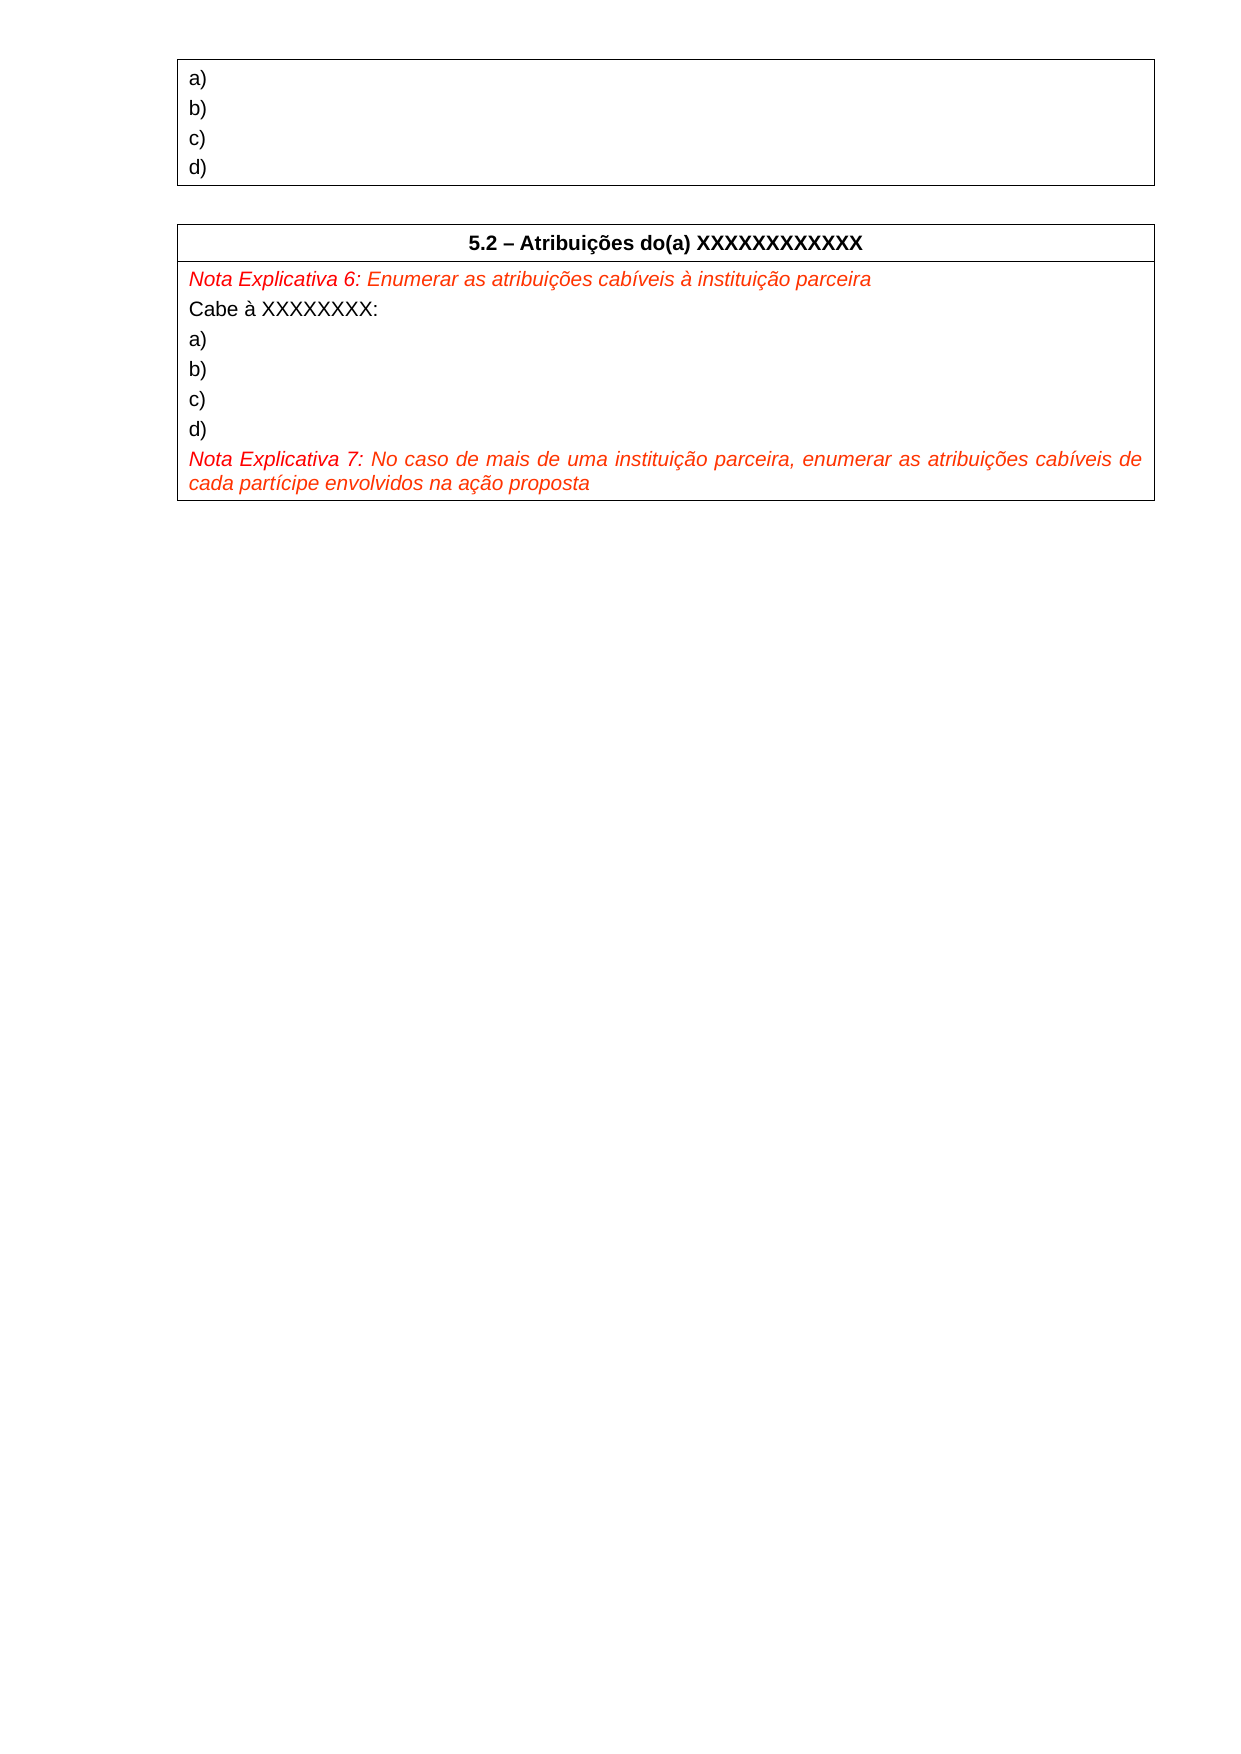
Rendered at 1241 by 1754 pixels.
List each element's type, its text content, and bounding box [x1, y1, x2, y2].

table_cell Nota Explicativa 6: Enumerar as atribuições cabíveis à instituição parceira Cabe à XXXXXXXX: a) b) c) d) Nota Explicativa 7: No caso de mais de uma instituição parceira, enumerar as atribuições cabíveis de cada partícipe envolvidos na ação proposta [178, 262, 1154, 500]
table_header 5.2 – Atribuições do(a) XXXXXXXXXXXX [178, 225, 1154, 261]
table_cell a) b) c) d) [178, 60, 1154, 185]
